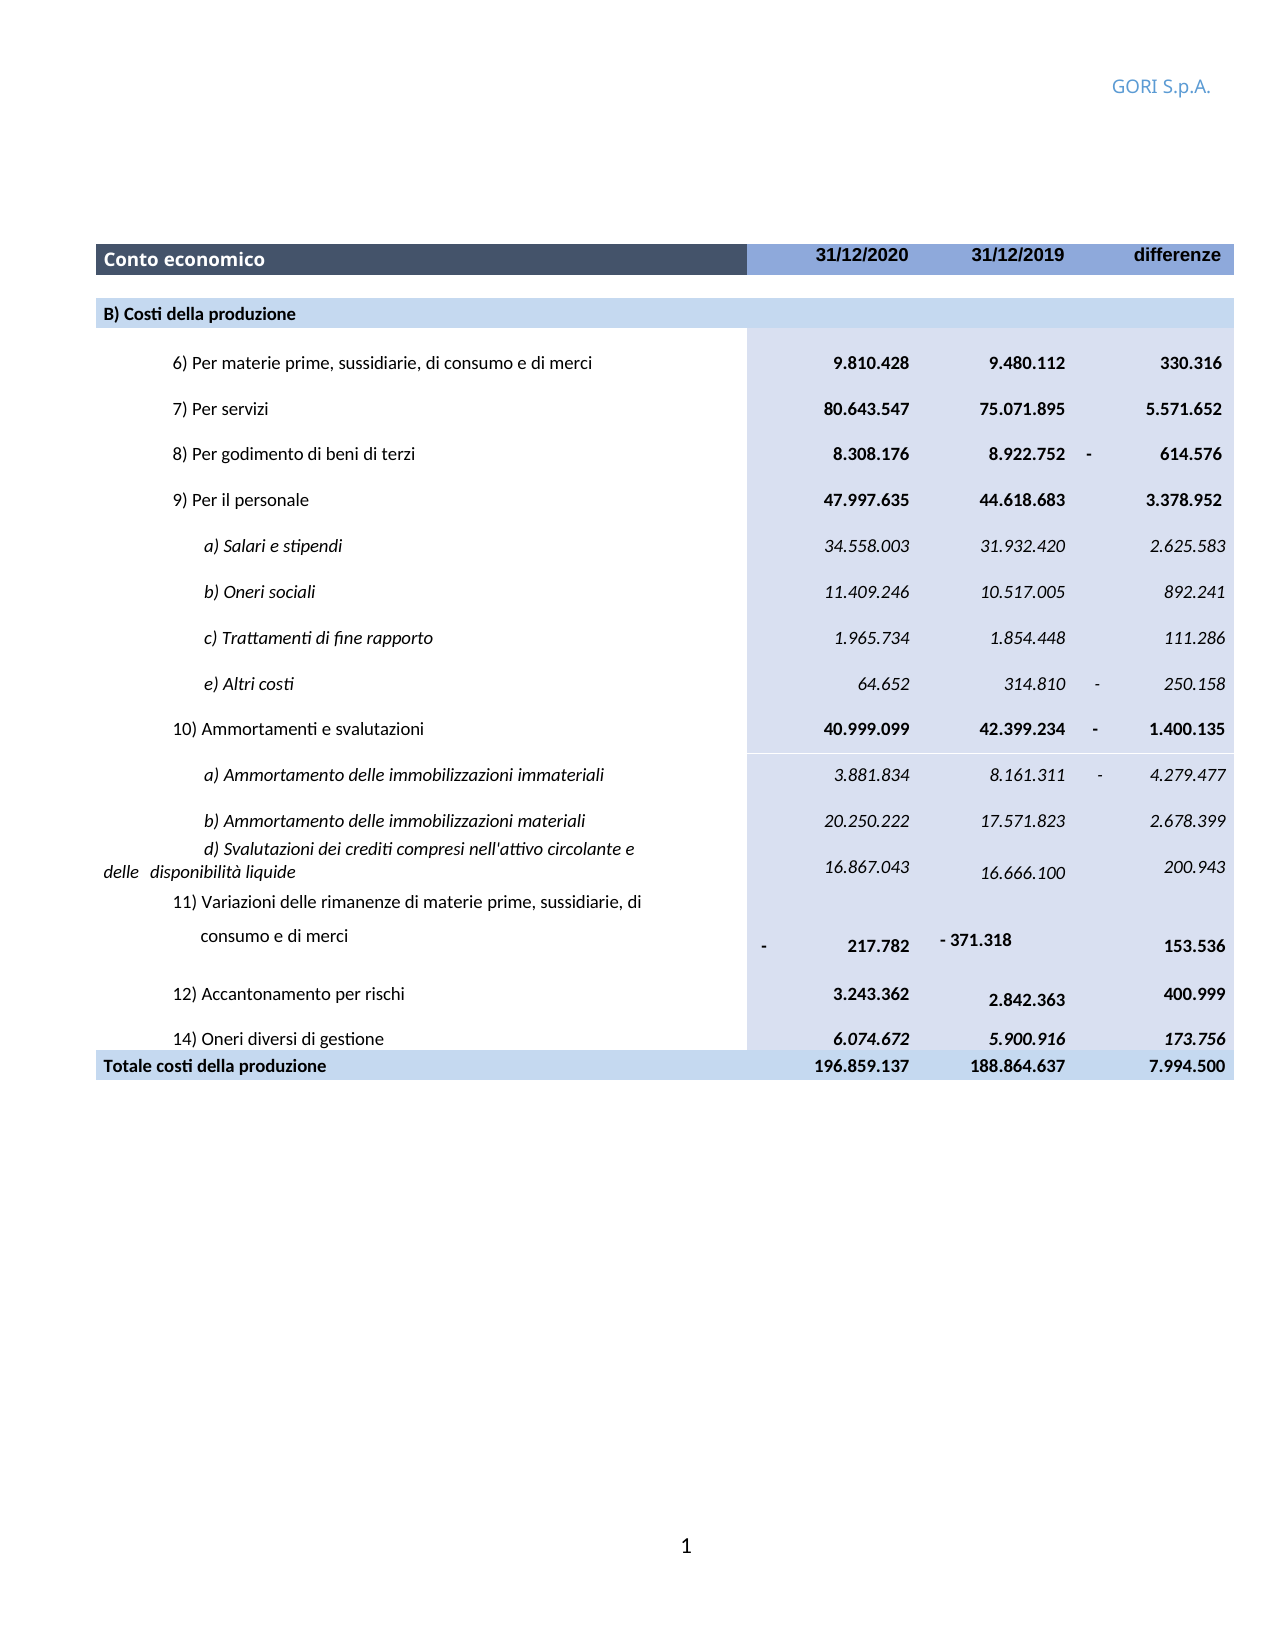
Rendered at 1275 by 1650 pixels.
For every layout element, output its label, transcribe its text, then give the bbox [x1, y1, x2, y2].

table_cell 11.409.246 [747, 571, 940, 616]
table_cell - 1.400.135 [1081, 708, 1234, 753]
table_cell - 217.782 [747, 915, 940, 966]
table_cell 42.399.234 [940, 708, 1081, 753]
table_cell 2.678.399 [1081, 799, 1234, 836]
table_cell 12) Accantonamento per rischi [96, 966, 747, 1018]
table_cell a) Ammortamento delle immobilizzazioni immateriali [96, 754, 747, 799]
table_cell 7) Per servizi [96, 387, 747, 433]
table_cell differenze [1076, 244, 1234, 275]
table_cell 14) Oneri diversi di gestione [96, 1018, 747, 1050]
table_cell 8.308.176 [747, 433, 940, 479]
table_cell 1.854.448 [940, 616, 1081, 662]
table_header [747, 216, 940, 244]
table_cell consumo e di merci [96, 915, 747, 966]
table_cell 10) Ammortamenti e svalutazioni [96, 708, 747, 753]
table_cell 40.999.099 [747, 708, 940, 753]
table_cell 400.999 [1081, 966, 1234, 1018]
table_cell 31/12/2020 [747, 244, 940, 275]
table_cell 34.558.003 [747, 511, 940, 571]
table_cell - 4.279.477 [1081, 754, 1234, 799]
table_cell b) Oneri sociali [96, 571, 747, 616]
table_cell 314.810 [940, 662, 1081, 708]
table_cell B) Costi della produzione [96, 298, 1234, 328]
table_cell 10.517.005 [940, 571, 1081, 616]
table_cell [940, 888, 1081, 915]
table_cell 892.241 [1081, 571, 1234, 616]
table_cell 3.243.362 [747, 966, 940, 1018]
table_cell 3.881.834 [747, 754, 940, 799]
table_cell 16.867.043 [747, 836, 940, 888]
table_cell 173.756 [1081, 1018, 1234, 1050]
table_cell [747, 888, 940, 915]
table_cell 47.997.635 [747, 479, 940, 511]
table_cell 31/12/2019 [940, 244, 1076, 275]
table_cell 5.900.916 [940, 1018, 1081, 1050]
table_cell c) Trattamenti di fine rapporto [96, 616, 747, 662]
table_cell 200.943 [1081, 836, 1234, 888]
table_cell 2.625.583 [1081, 511, 1234, 571]
table_cell 8) Per godimento di beni di terzi [96, 433, 747, 479]
table_cell 6.074.672 [747, 1018, 940, 1050]
table_header [96, 216, 747, 244]
table_cell [96, 275, 1234, 298]
table_cell a) Salari e stipendi [96, 511, 747, 571]
table_cell - 250.158 [1081, 662, 1234, 708]
table_cell 1.965.734 [747, 616, 940, 662]
table_cell Totale costi della produzione [96, 1050, 747, 1080]
table_cell 8.161.311 [940, 754, 1081, 799]
table_cell 196.859.137 [747, 1050, 940, 1080]
table_cell [1081, 888, 1234, 915]
table_cell 7.994.500 [1081, 1050, 1234, 1080]
table_cell 2.842.363 [940, 966, 1081, 1018]
table_cell 64.652 [747, 662, 940, 708]
table_header [940, 216, 1076, 244]
table_cell 80.643.547 [747, 387, 940, 433]
table_cell 44.618.683 [940, 479, 1076, 511]
table_cell 9) Per il personale [96, 479, 747, 511]
table_cell 330.316 [1076, 328, 1234, 387]
table_cell 153.536 [1081, 915, 1234, 966]
table_cell 6) Per materie prime, sussidiarie, di consumo e di merci [96, 328, 747, 387]
table_header [1076, 216, 1234, 244]
table_cell e) Altri costi [96, 662, 747, 708]
table_cell b) Ammortamento delle immobilizzazioni materiali [96, 799, 747, 836]
table_cell 9.810.428 [747, 328, 940, 387]
table_cell 3.378.952 [1076, 479, 1234, 511]
table_cell 20.250.222 [747, 799, 940, 836]
table_cell - 614.576 [1076, 433, 1234, 479]
table_cell 31.932.420 [940, 511, 1081, 571]
table_cell d) Svalutazioni dei crediti compresi nell'attivo circolante e delle disponibilità liquide [96, 836, 747, 888]
table_cell 17.571.823 [940, 799, 1081, 836]
table_cell - 371.318 [940, 915, 1081, 966]
table_cell 11) Variazioni delle rimanenze di materie prime, sussidiarie, di [96, 888, 747, 915]
table_cell 9.480.112 [940, 328, 1076, 387]
table_cell 5.571.652 [1076, 387, 1234, 433]
table_cell 8.922.752 [940, 433, 1076, 479]
table_cell 111.286 [1081, 616, 1234, 662]
table_cell 188.864.637 [940, 1050, 1081, 1080]
table_cell 75.071.895 [940, 387, 1076, 433]
table_cell 16.666.100 [940, 836, 1081, 888]
table_cell Conto economico [96, 244, 747, 275]
